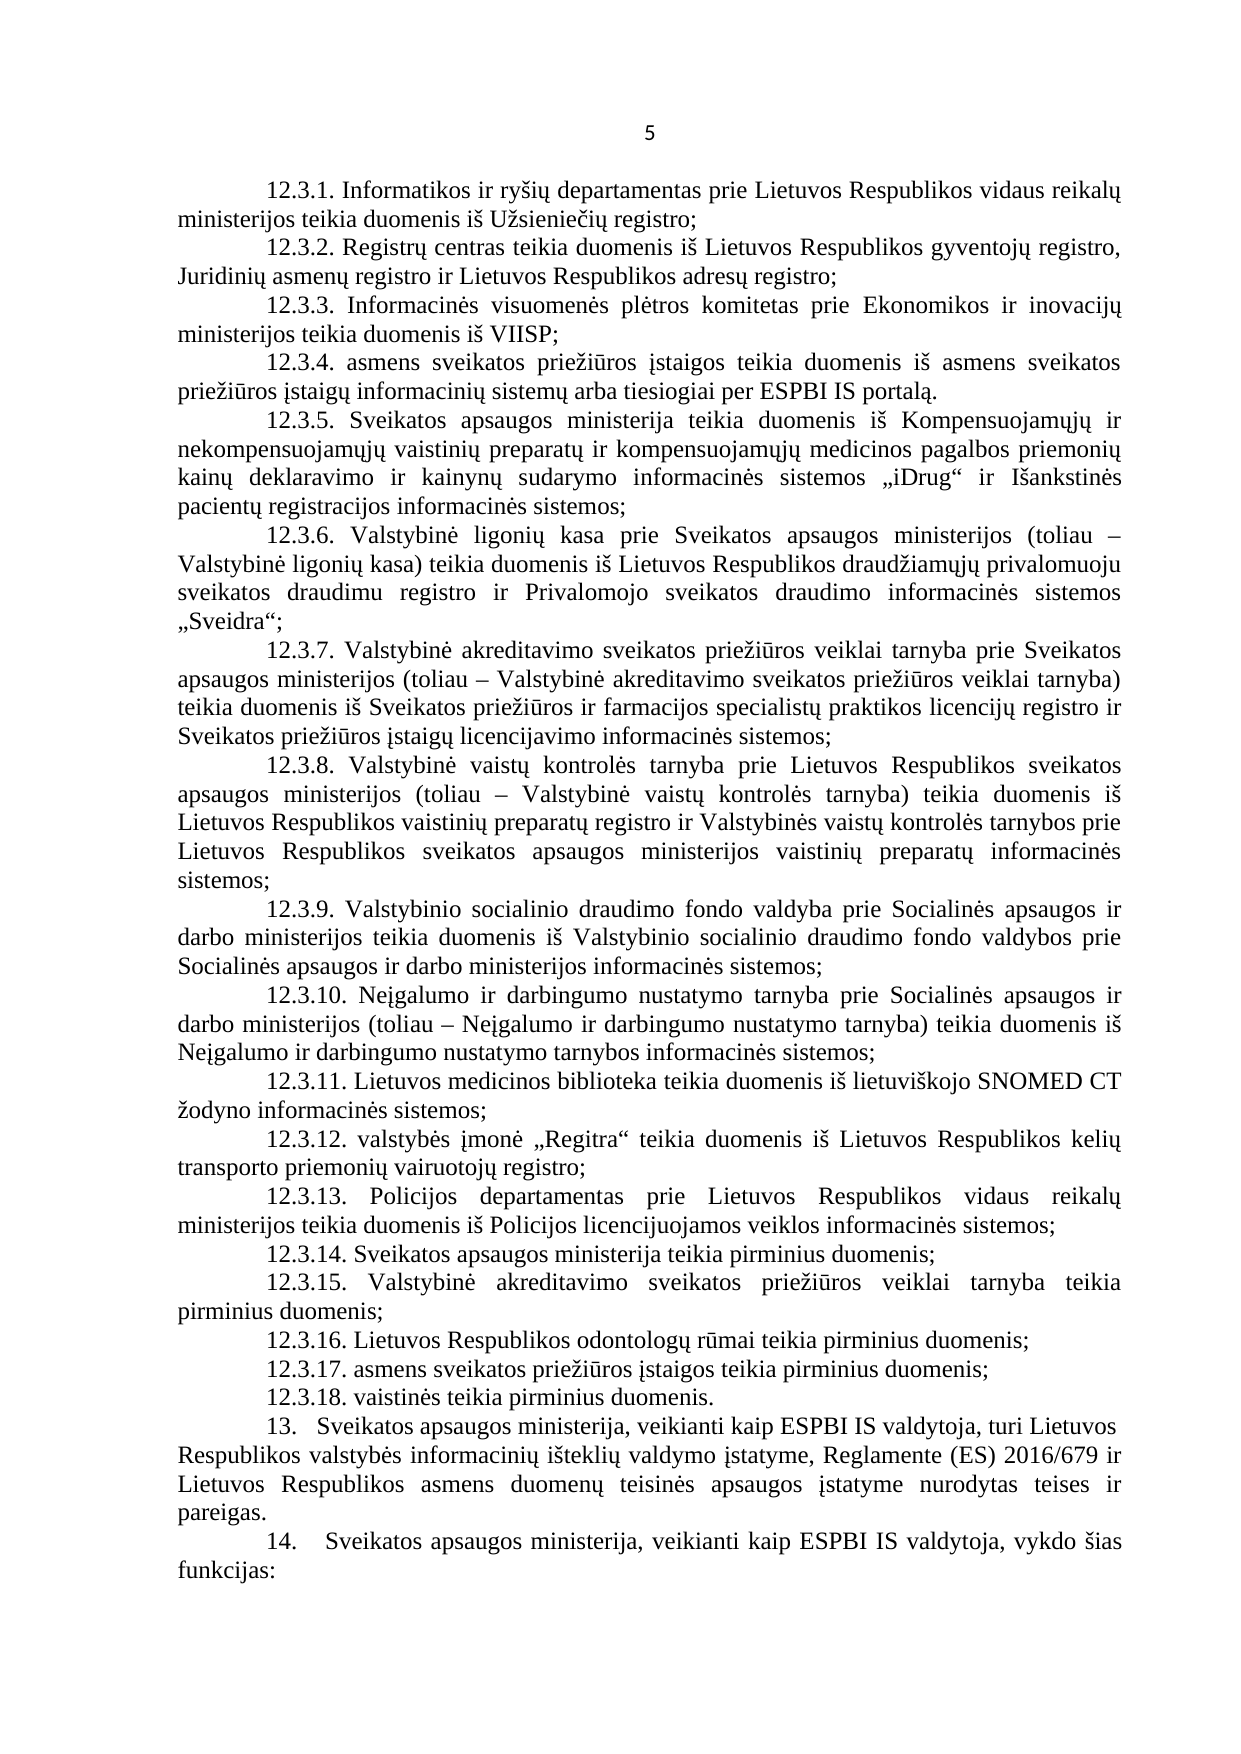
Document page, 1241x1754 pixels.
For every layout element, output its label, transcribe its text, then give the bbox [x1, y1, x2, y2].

text 14. Sveikatos apsaugos ministerija, veikianti kaip ESPBI IS valdytoja, vykdo šias funkcijas: [177, 1526, 1122, 1584]
text 12.3.12. valstybės įmonė „Regitra“ teikia duomenis iš Lietuvos Respublikos kelių transporto priemonių vairuotojų registro; [177, 1124, 1122, 1181]
text 12.3.14. Sveikatos apsaugos ministerija teikia pirminius duomenis; [177, 1239, 1122, 1267]
text 12.3.18. vaistinės teikia pirminius duomenis. [177, 1382, 1122, 1411]
text 12.3.3. Informacinės visuomenės plėtros komitetas prie Ekonomikos ir inovacijų ministerijos teikia duomenis iš VIISP; [177, 290, 1122, 347]
text 12.3.10. Neįgalumo ir darbingumo nustatymo tarnyba prie Socialinės apsaugos ir darbo ministerijos (toliau – Neįgalumo ir darbingumo nustatymo tarnyba) teikia duomenis iš Neįgalumo ir darbingumo nustatymo tarnybos informacinės sistemos; [177, 980, 1122, 1066]
text 12.3.9. Valstybinio socialinio draudimo fondo valdyba prie Socialinės apsaugos ir darbo ministerijos teikia duomenis iš Valstybinio socialinio draudimo fondo valdybos prie Socialinės apsaugos ir darbo ministerijos informacinės sistemos; [177, 894, 1122, 980]
text 13. Sveikatos apsaugos ministerija, veikianti kaip ESPBI IS valdytoja, turi Lietuvos [177, 1411, 1122, 1440]
text Respublikos valstybės informacinių išteklių valdymo įstatyme, Reglamente (ES) 2016/679 ir Lietuvos Respublikos asmens duomenų teisinės apsaugos įstatyme nurodytas teises ir pareigas. [177, 1440, 1122, 1526]
text 12.3.16. Lietuvos Respublikos odontologų rūmai teikia pirminius duomenis; [177, 1325, 1122, 1354]
text 12.3.8. Valstybinė vaistų kontrolės tarnyba prie Lietuvos Respublikos sveikatos apsaugos ministerijos (toliau – Valstybinė vaistų kontrolės tarnyba) teikia duomenis iš Lietuvos Respublikos vaistinių preparatų registro ir Valstybinės vaistų kontrolės tarnybos prie Lietuvos Respublikos sveikatos apsaugos ministerijos vaistinių preparatų informacinės sistemos; [177, 750, 1122, 894]
text 12.3.1. Informatikos ir ryšių departamentas prie Lietuvos Respublikos vidaus reikalų ministerijos teikia duomenis iš Užsieniečių registro; [177, 175, 1122, 232]
text 12.3.2. Registrų centras teikia duomenis iš Lietuvos Respublikos gyventojų registro, Juridinių asmenų registro ir Lietuvos Respublikos adresų registro; [177, 232, 1122, 290]
text 12.3.17. asmens sveikatos priežiūros įstaigos teikia pirminius duomenis; [177, 1354, 1122, 1382]
text 12.3.4. asmens sveikatos priežiūros įstaigos teikia duomenis iš asmens sveikatos priežiūros įstaigų informacinių sistemų arba tiesiogiai per ESPBI IS portalą. [177, 347, 1122, 405]
text 12.3.6. Valstybinė ligonių kasa prie Sveikatos apsaugos ministerijos (toliau – Valstybinė ligonių kasa) teikia duomenis iš Lietuvos Respublikos draudžiamųjų privalomuoju sveikatos draudimu registro ir Privalomojo sveikatos draudimo informacinės sistemos „Sveidra“; [177, 520, 1122, 635]
text 12.3.7. Valstybinė akreditavimo sveikatos priežiūros veiklai tarnyba prie Sveikatos apsaugos ministerijos (toliau – Valstybinė akreditavimo sveikatos priežiūros veiklai tarnyba) teikia duomenis iš Sveikatos priežiūros ir farmacijos specialistų praktikos licencijų registro ir Sveikatos priežiūros įstaigų licencijavimo informacinės sistemos; [177, 635, 1122, 750]
text 12.3.5. Sveikatos apsaugos ministerija teikia duomenis iš Kompensuojamųjų ir nekompensuojamųjų vaistinių preparatų ir kompensuojamųjų medicinos pagalbos priemonių kainų deklaravimo ir kainynų sudarymo informacinės sistemos „iDrug“ ir Išankstinės pacientų registracijos informacinės sistemos; [177, 405, 1122, 520]
text 12.3.11. Lietuvos medicinos biblioteka teikia duomenis iš lietuviškojo SNOMED CT žodyno informacinės sistemos; [177, 1066, 1122, 1124]
text 12.3.13. Policijos departamentas prie Lietuvos Respublikos vidaus reikalų ministerijos teikia duomenis iš Policijos licencijuojamos veiklos informacinės sistemos; [177, 1181, 1122, 1239]
text 12.3.15. Valstybinė akreditavimo sveikatos priežiūros veiklai tarnyba teikia pirminius duomenis; [177, 1267, 1122, 1325]
